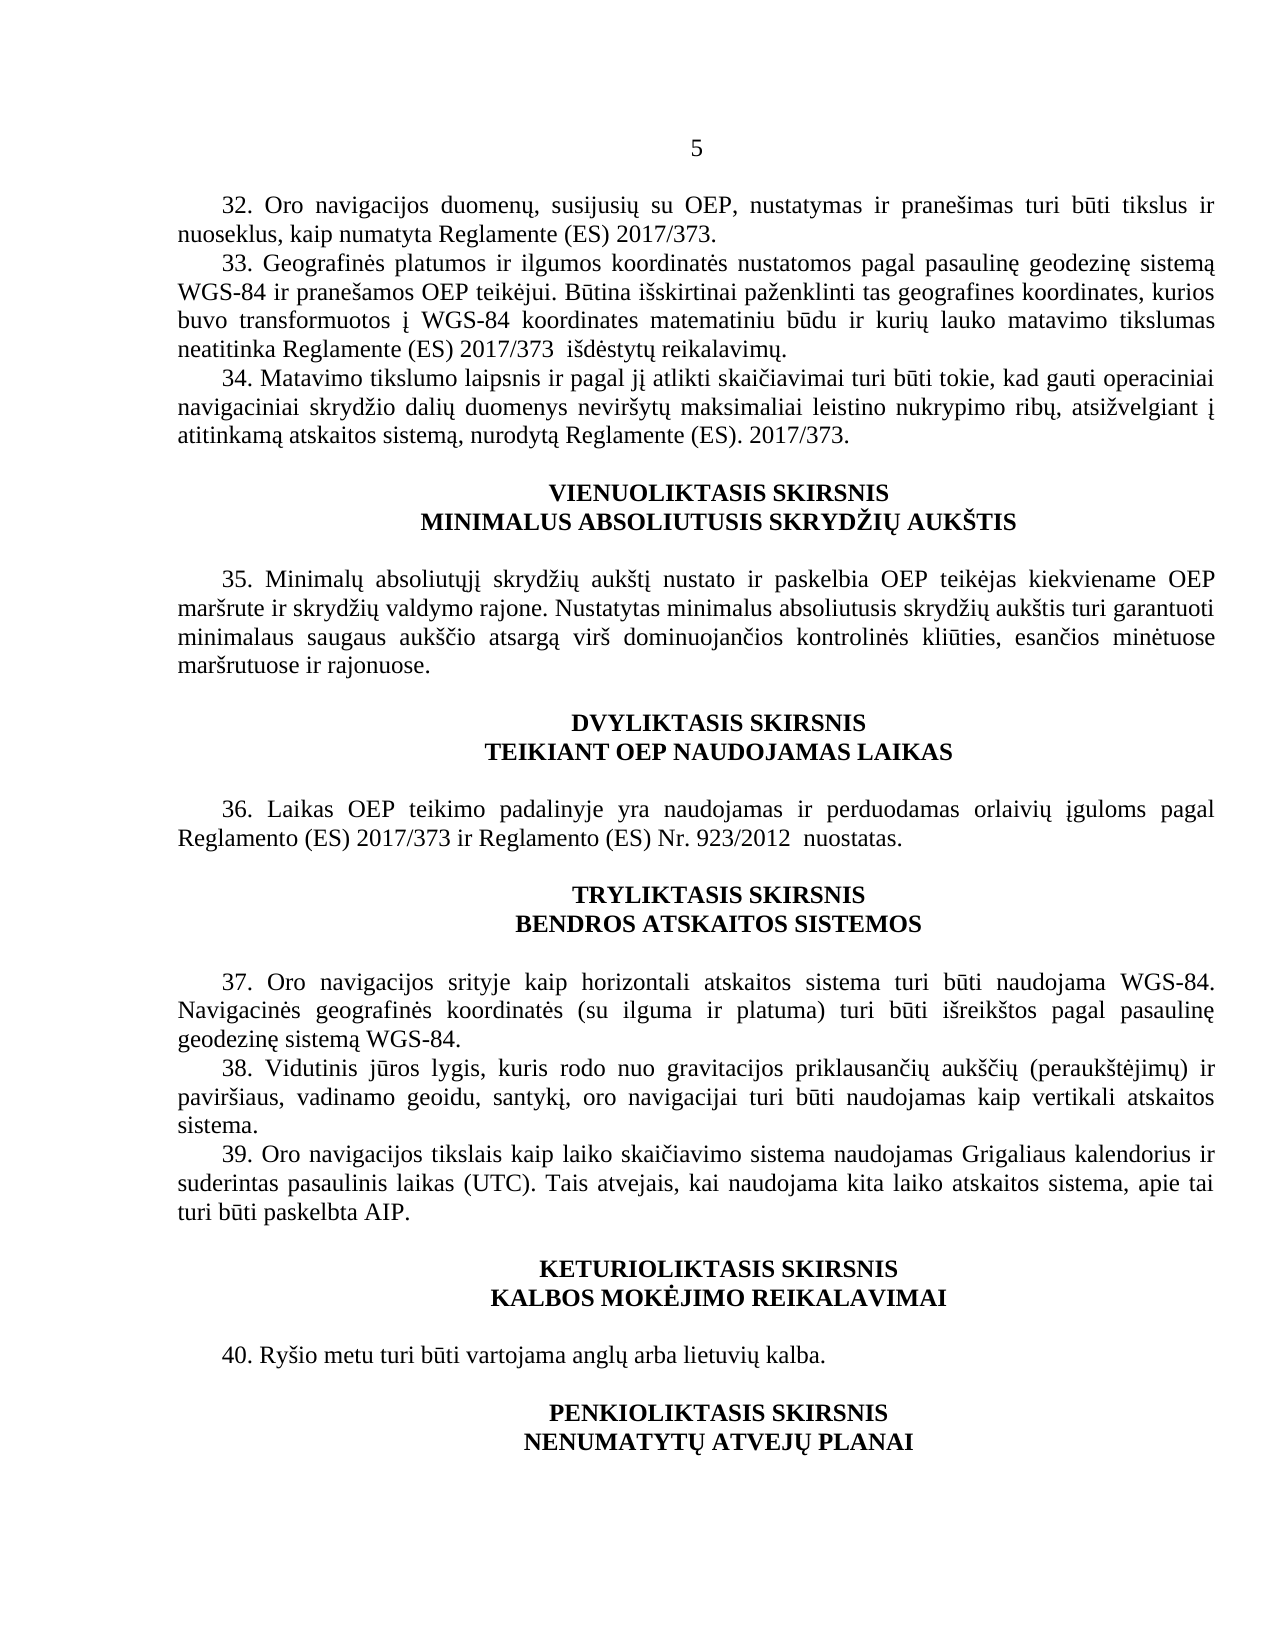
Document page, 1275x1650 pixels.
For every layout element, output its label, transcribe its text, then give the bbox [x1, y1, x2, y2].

text TEIKIANT OEP NAUDOJAMAS LAIKAS [177, 737, 1216, 765]
text MINIMALUS ABSOLIUTUSIS SKRYDŽIŲ AUKŠTIS [177, 507, 1216, 535]
text VIENUOLIKTASIS SKIRSNIS [177, 478, 1216, 507]
text 36. Laikas OEP teikimo padalinyje yra naudojamas ir perduodamas orlaivių įguloms pagal Reglamento (ES) 2017/373 ir Reglamento (ES) Nr. 923/2012 nuostatas. [177, 794, 1216, 852]
text 37. Oro navigacijos srityje kaip horizontali atskaitos sistema turi būti naudojama WGS-84. Navigacinės geografinės koordinatės (su ilguma ir platuma) turi būti išreikštos pagal pasaulinę geodezinę sistemą WGS-84. [177, 967, 1216, 1053]
text 35. Minimalų absoliutųjį skrydžių aukštį nustato ir paskelbia OEP teikėjas kiekviename OEP maršrute ir skrydžių valdymo rajone. Nustatytas minimalus absoliutusis skrydžių aukštis turi garantuoti minimalaus saugaus aukščio atsargą virš dominuojančios kontrolinės kliūties, esančios minėtuose maršrutuose ir rajonuose. [177, 564, 1216, 679]
text 38. Vidutinis jūros lygis, kuris rodo nuo gravitacijos priklausančių aukščių (peraukštėjimų) ir paviršiaus, vadinamo geoidu, santykį, oro navigacijai turi būti naudojamas kaip vertikali atskaitos sistema. [177, 1053, 1216, 1139]
text KALBOS MOKĖJIMO REIKALAVIMAI [177, 1283, 1216, 1312]
text NENUMATYTŲ ATVEJŲ PLANAI [177, 1427, 1216, 1455]
text DVYLIKTASIS SKIRSNIS [177, 708, 1216, 737]
text PENKIOLIKTASIS SKIRSNIS [177, 1398, 1216, 1427]
text BENDROS ATSKAITOS SISTEMOS [177, 909, 1216, 938]
text 33. Geografinės platumos ir ilgumos koordinatės nustatomos pagal pasaulinę geodezinę sistemą WGS-84 ir pranešamos OEP teikėjui. Būtina išskirtinai paženklinti tas geografines koordinates, kurios buvo transformuotos į WGS-84 koordinates matematiniu būdu ir kurių lauko matavimo tikslumas neatitinka Reglamente (ES) 2017/373 išdėstytų reikalavimų. [177, 248, 1216, 363]
text 34. Matavimo tikslumo laipsnis ir pagal jį atlikti skaičiavimai turi būti tokie, kad gauti operaciniai navigaciniai skrydžio dalių duomenys neviršytų maksimaliai leistino nukrypimo ribų, atsižvelgiant į atitinkamą atskaitos sistemą, nurodytą Reglamente (ES). 2017/373. [177, 363, 1216, 449]
text 32. Oro navigacijos duomenų, susijusių su OEP, nustatymas ir pranešimas turi būti tikslus ir nuoseklus, kaip numatyta Reglamente (ES) 2017/373. [177, 190, 1216, 248]
text 40. Ryšio metu turi būti vartojama anglų arba lietuvių kalba. [177, 1340, 1216, 1369]
text 39. Oro navigacijos tikslais kaip laiko skaičiavimo sistema naudojamas Grigaliaus kalendorius ir suderintas pasaulinis laikas (UTC). Tais atvejais, kai naudojama kita laiko atskaitos sistema, apie tai turi būti paskelbta AIP. [177, 1139, 1216, 1225]
text KETURIOLIKTASIS SKIRSNIS [177, 1254, 1216, 1283]
text TRYLIKTASIS SKIRSNIS [177, 880, 1216, 909]
